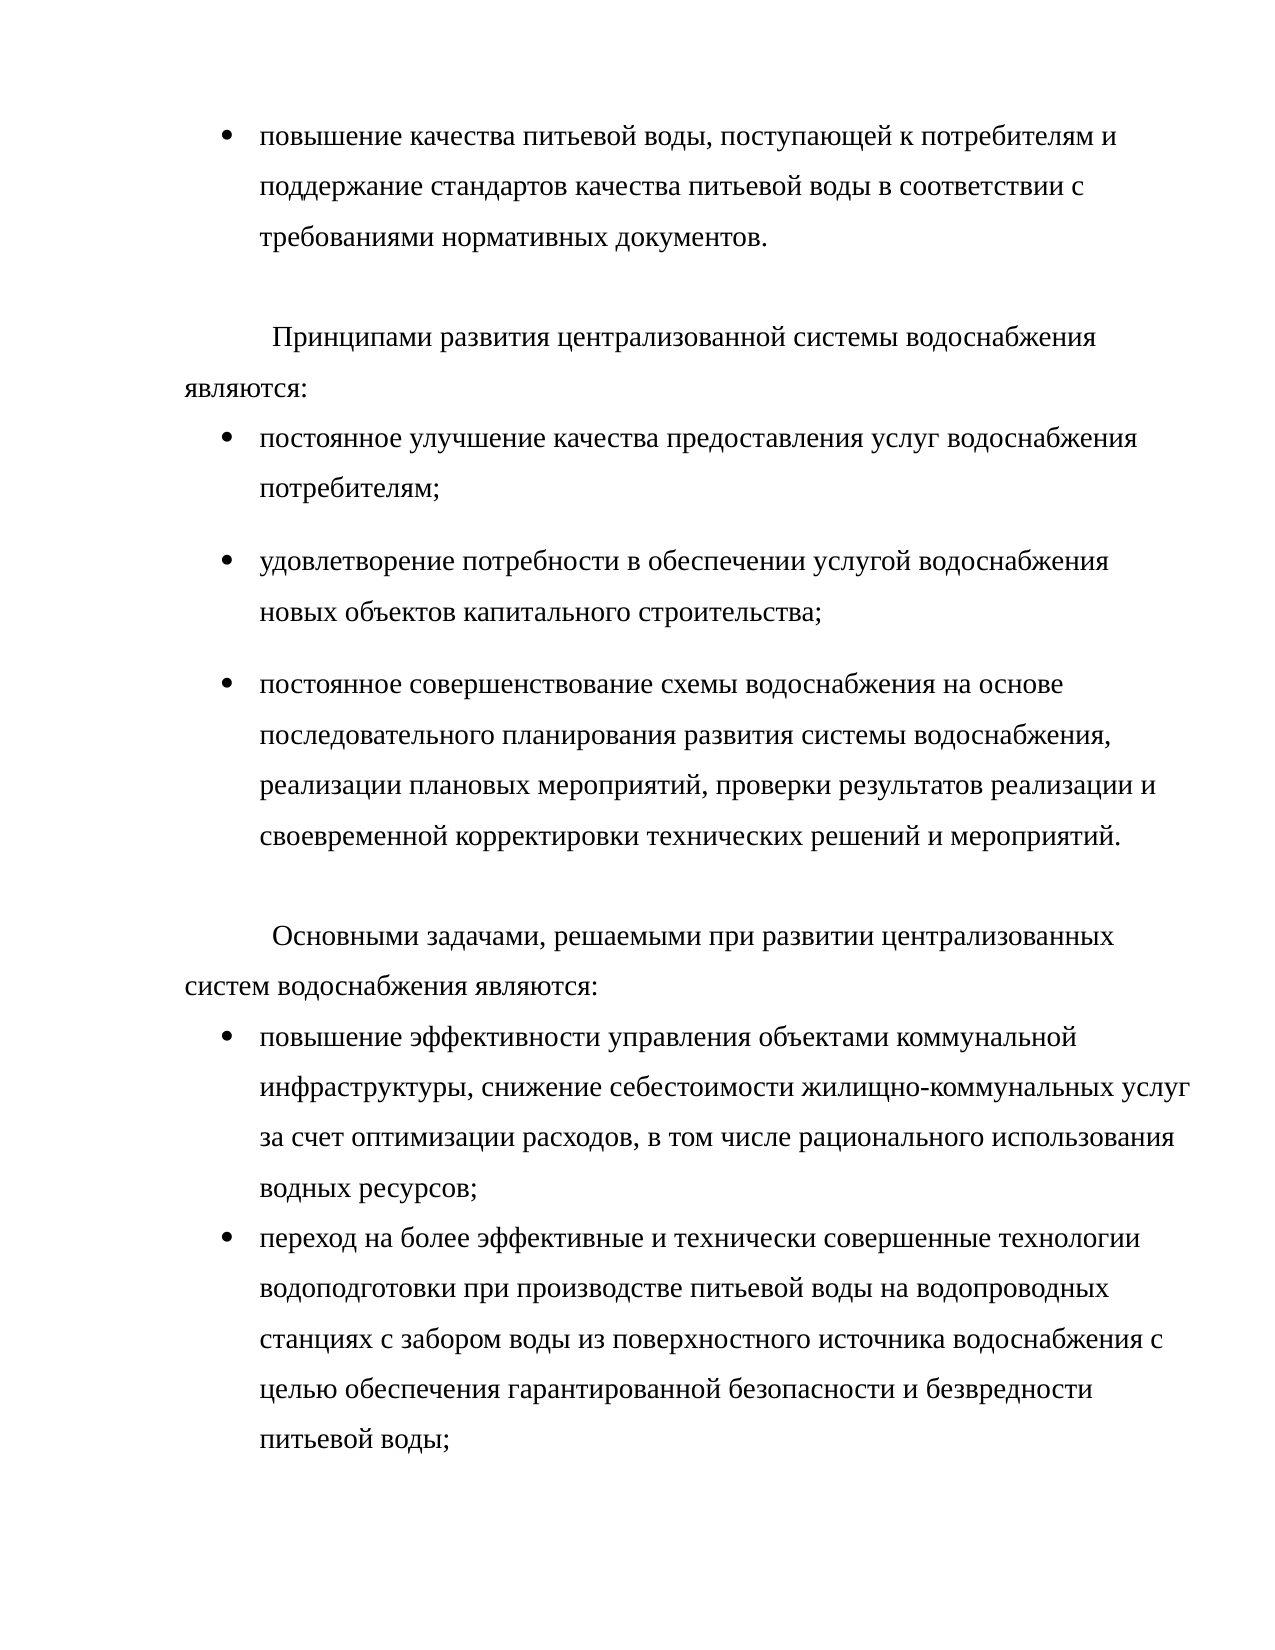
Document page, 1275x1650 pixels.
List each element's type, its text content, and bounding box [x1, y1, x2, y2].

list повышение эффективности управления объектами коммунальной инфраструктуры, снижение себестоимости жилищно-коммунальных услуг за счет оптимизации расходов, в том числе рационального использования водных ресурсов; [222, 1019, 1193, 1203]
text Принципами развития централизованной системы водоснабжения являются: [184, 319, 1193, 403]
list переход на более эффективные и технически совершенные технологии водоподготовки при производстве питьевой воды на водопроводных станциях с забором воды из поверхностного источника водоснабжения с целью обеспечения гарантированной безопасности и безвредности питьевой воды; [222, 1220, 1193, 1455]
list постоянное совершенствование схемы водоснабжения на основе последовательного планирования развития системы водоснабжения, реализации плановых мероприятий, проверки результатов реализации и своевременной корректировки технических решений и мероприятий. [222, 667, 1193, 851]
text Основными задачами, решаемыми при развитии централизованных систем водоснабжения являются: [184, 918, 1193, 1002]
list постоянное улучшение качества предоставления услуг водоснабжения потребителям; [222, 420, 1193, 504]
list удовлетворение потребности в обеспечении услугой водоснабжения новых объектов капитального строительства; [222, 543, 1193, 627]
list повышение качества питьевой воды, поступающей к потребителям и поддержание стандартов качества питьевой воды в соответствии с требованиями нормативных документов. [222, 118, 1193, 252]
